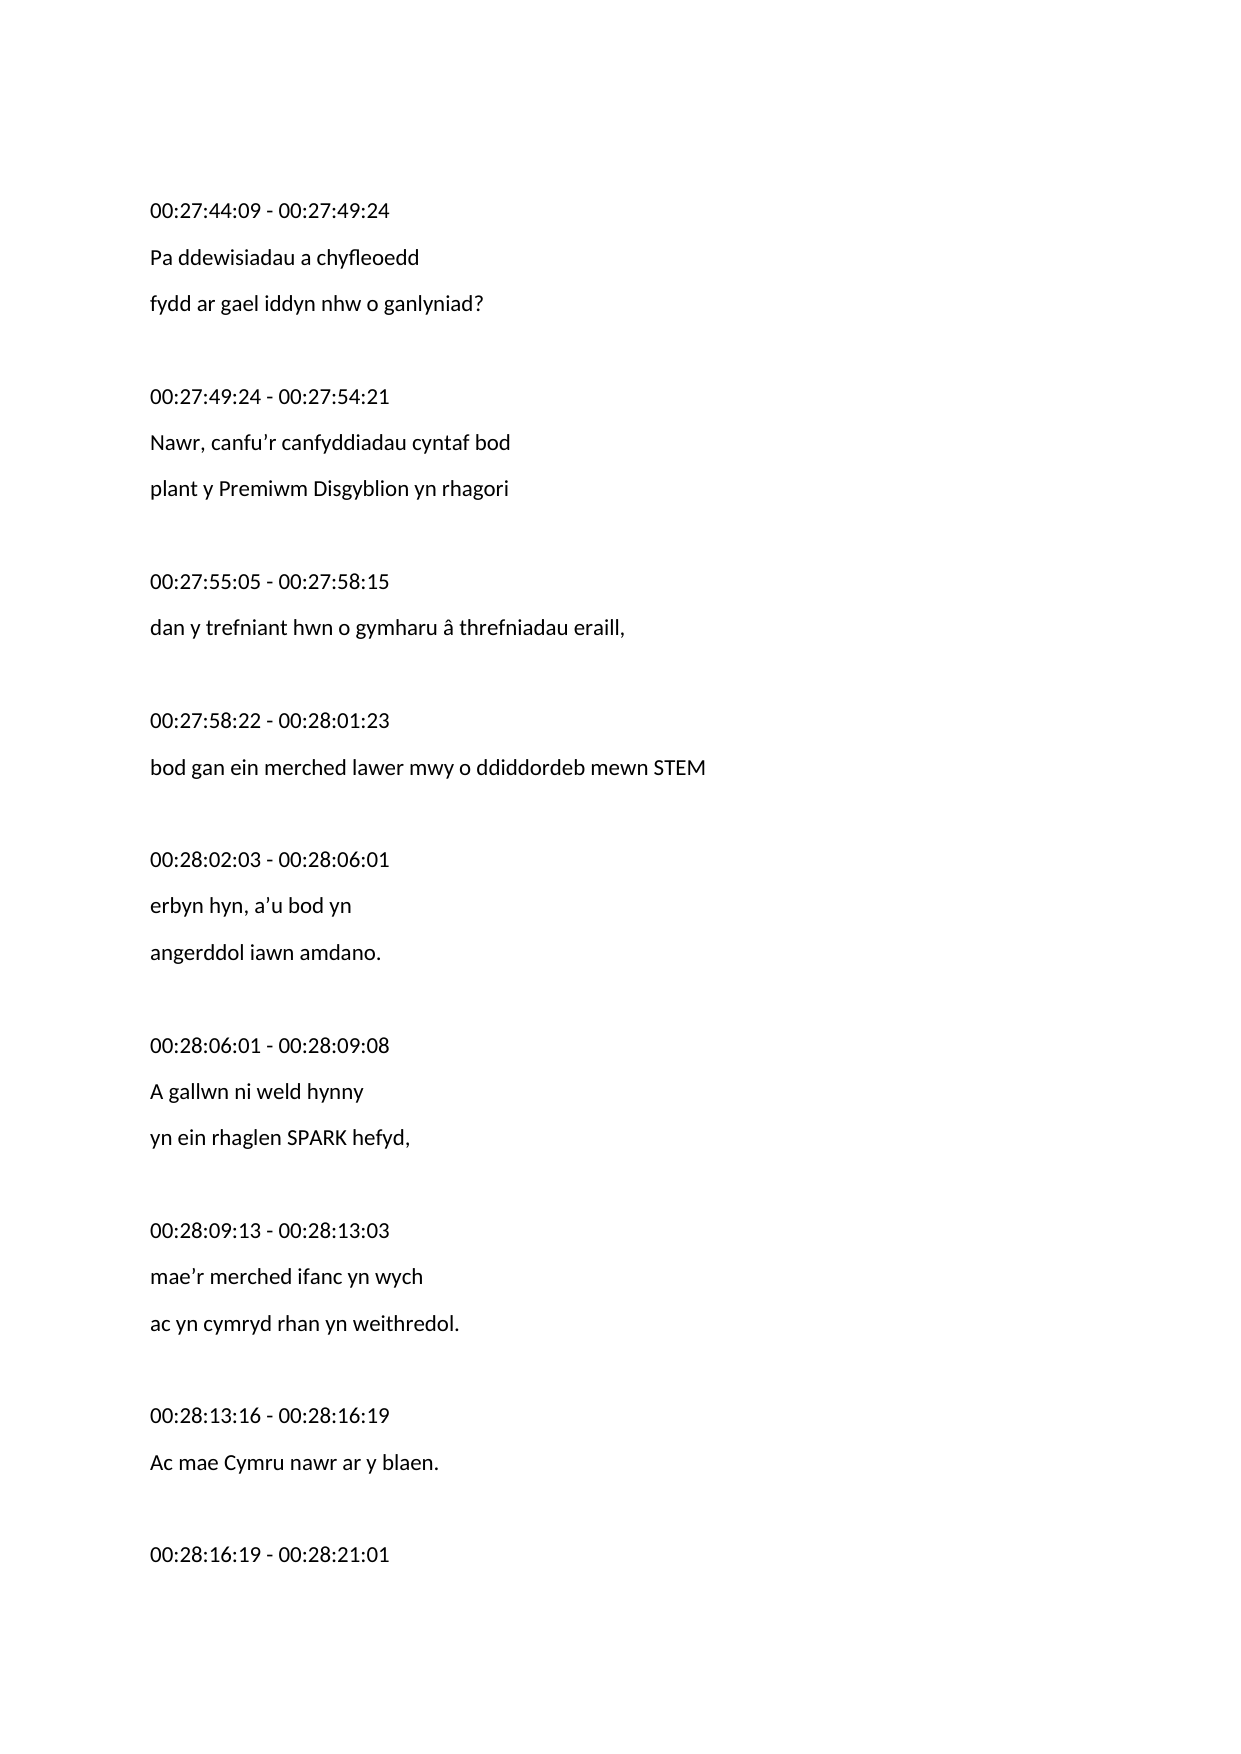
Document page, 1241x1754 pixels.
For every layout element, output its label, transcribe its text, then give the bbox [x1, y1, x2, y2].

text 00:28:06:01 - 00:28:09:08 [150, 1031, 1090, 1059]
text plant y Premiwm Disgyblion yn rhagori [150, 474, 1090, 502]
text mae’r merched ifanc yn wych [150, 1262, 1090, 1291]
text bod gan ein merched lawer mwy o ddiddordeb mewn STEM [150, 753, 1090, 781]
text 00:27:49:24 - 00:27:54:21 [150, 382, 1090, 410]
text erbyn hyn, a’u bod yn [150, 892, 1090, 920]
text 00:28:13:16 - 00:28:16:19 [150, 1402, 1090, 1429]
text Nawr, canfu’r canfyddiadau cyntaf bod [150, 428, 1090, 456]
text dan y trefniant hwn o gymharu â threfniadau eraill, [150, 613, 1090, 642]
text A gallwn ni weld hynny [150, 1077, 1090, 1105]
text Pa ddewisiadau a chyfleoedd [150, 243, 1090, 271]
text yn ein rhaglen SPARK hefyd, [150, 1123, 1090, 1151]
text 00:27:44:09 - 00:27:49:24 [150, 196, 1090, 224]
text ac yn cymryd rhan yn weithredol. [150, 1309, 1090, 1337]
text Ac mae Cymru nawr ar y blaen. [150, 1448, 1090, 1476]
text angerddol iawn amdano. [150, 938, 1090, 966]
text 00:27:55:05 - 00:27:58:15 [150, 567, 1090, 595]
text 00:28:16:19 - 00:28:21:01 [150, 1541, 1090, 1569]
text 00:27:58:22 - 00:28:01:23 [150, 706, 1090, 734]
text 00:28:09:13 - 00:28:13:03 [150, 1216, 1090, 1244]
text 00:28:02:03 - 00:28:06:01 [150, 845, 1090, 873]
text fydd ar gael iddyn nhw o ganlyniad? [150, 289, 1090, 317]
